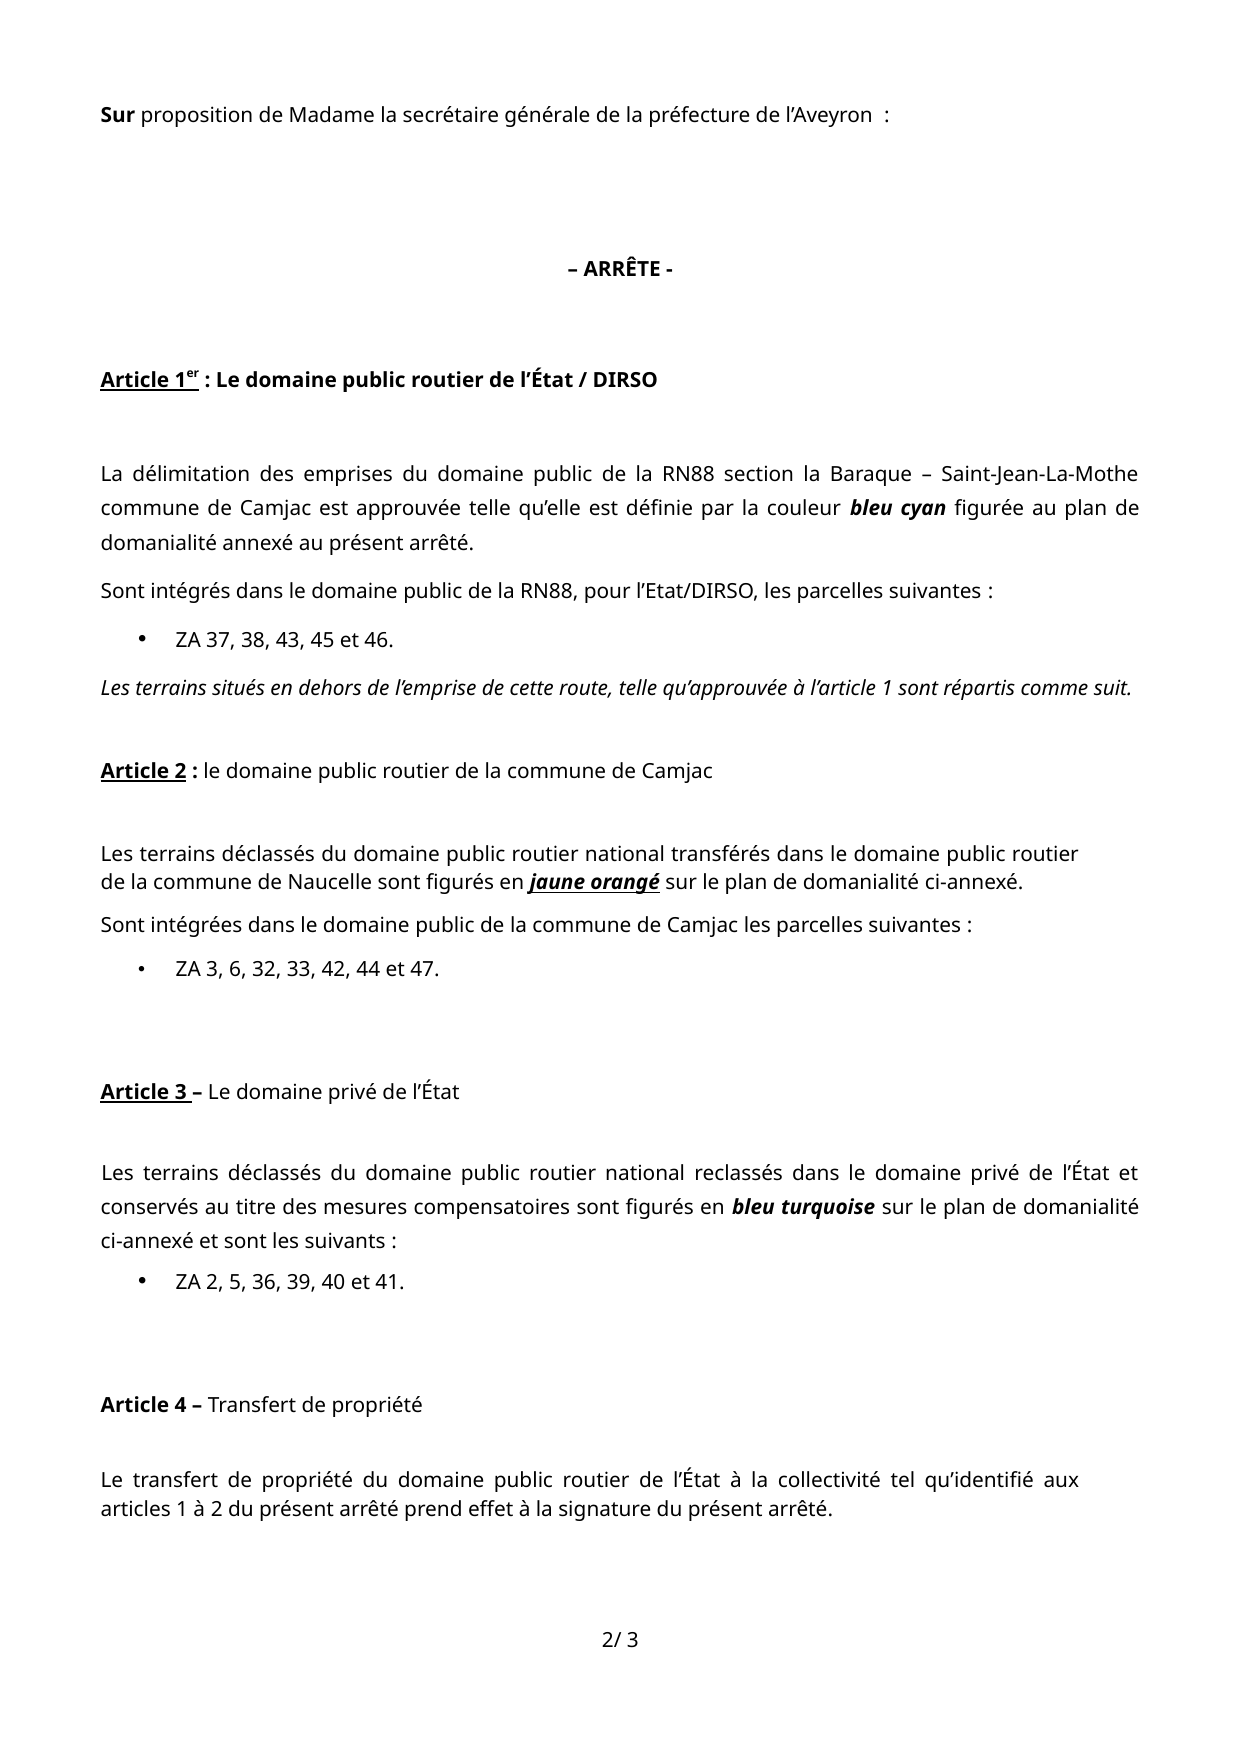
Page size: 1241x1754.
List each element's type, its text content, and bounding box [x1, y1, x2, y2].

subtitle Article 3 – Le domaine privé de l’État [100, 1077, 1140, 1106]
text – ARRÊTE - [100, 254, 1140, 283]
text Le transfert de propriété du domaine public routier de l’État à la collectivité tel qu’identifié aux articles 1 à 2 du présent arrêté prend effet à la signature du présent arrêté. [100, 1465, 1081, 1522]
subtitle Article 4 – Transfert de propriété [100, 1391, 1140, 1419]
list ZA 3, 6, 32, 33, 42, 44 et 47. [138, 954, 1140, 982]
text Sur proposition de Madame la secrétaire générale de la préfecture de l’Aveyron : [100, 100, 1140, 129]
text Les terrains déclassés du domaine public routier national reclassés dans le domaine privé de l’État et conservés au titre des mesures compensatoires sont figurés en bleu turquoise sur le plan de domanialité ci-annexé et sont les suivants : [100, 1158, 1140, 1255]
list ZA 2, 5, 36, 39, 40 et 41. [138, 1267, 1140, 1295]
text Article 2 : le domaine public routier de la commune de Camjac [100, 756, 1140, 785]
text Les terrains situés en dehors de l’emprise de cette route, telle qu’approuvée à l’article 1 sont répartis comme suit. [100, 673, 1140, 702]
text Les terrains déclassés du domaine public routier national transférés dans le domaine public routier de la commune de Naucelle sont figurés en jaune orangé sur le plan de domanialité ci-annexé. [100, 839, 1081, 896]
text Sont intégrées dans le domaine public de la commune de Camjac les parcelles suivantes : [100, 911, 1081, 939]
text Sont intégrés dans le domaine public de la RN88, pour l’Etat/DIRSO, les parcelles suivantes : [100, 576, 1140, 605]
text Article 1er : Le domaine public routier de l’État / DIRSO [100, 365, 1140, 393]
text La délimitation des emprises du domaine public de la RN88 section la Baraque – Saint-Jean-La-Mothe commune de Camjac est approuvée telle qu’elle est définie par la couleur bleu cyan figurée au plan de domanialité annexé au présent arrêté. [100, 459, 1140, 556]
list ZA 37, 38, 43, 45 et 46. [138, 625, 1140, 653]
